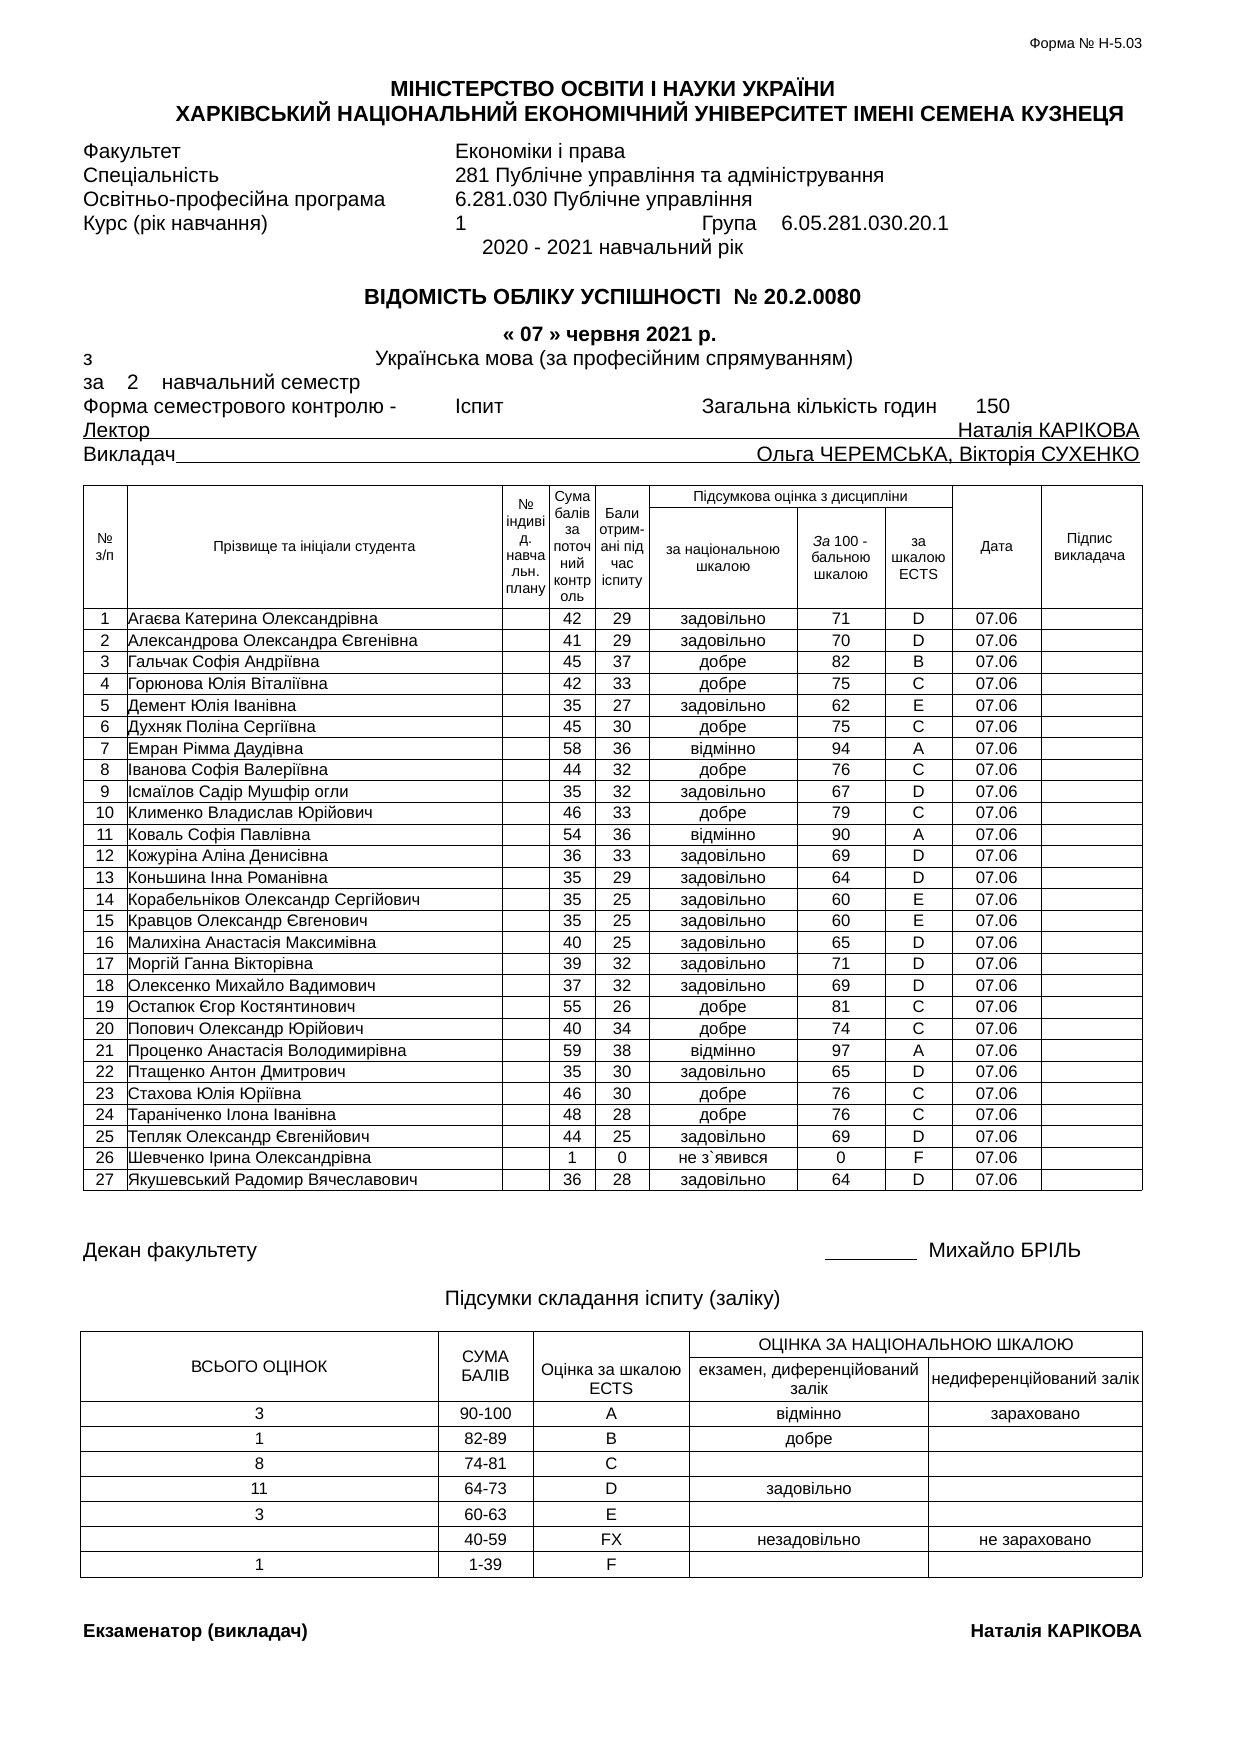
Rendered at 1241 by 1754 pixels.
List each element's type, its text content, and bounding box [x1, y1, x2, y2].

table_cell 65 [798, 932, 885, 953]
table_cell задовільно [650, 868, 797, 888]
text Освітньо-професійна програма 6.281.030 Публічне управління [83, 187, 1142, 211]
table_cell 82 [798, 652, 885, 672]
table_cell 76 [798, 1083, 885, 1104]
table_cell C [886, 1105, 952, 1125]
table_cell 29 [596, 630, 649, 651]
table_cell [503, 997, 549, 1017]
table_cell добре [650, 1105, 797, 1125]
table_cell 30 [596, 1062, 649, 1082]
table_cell 1 [81, 1552, 438, 1577]
table_cell 42 [550, 609, 595, 629]
table_cell Попович Олександр Юрійович [128, 1019, 502, 1039]
table_cell 1 [81, 1427, 438, 1451]
table_cell [1042, 846, 1142, 867]
table_cell 67 [798, 781, 885, 802]
table_cell 07.06 [953, 1105, 1041, 1125]
table_cell B [534, 1427, 689, 1451]
table_cell 64-73 [439, 1477, 533, 1501]
table_cell задовільно [650, 1170, 797, 1190]
table_cell [503, 846, 549, 867]
table_cell D [886, 630, 952, 651]
table_cell 42 [550, 674, 595, 694]
table_cell 11 [81, 1477, 438, 1501]
table_cell 65 [798, 1062, 885, 1082]
table_cell задовільно [650, 975, 797, 996]
table_cell 07.06 [953, 652, 1041, 672]
table_cell [503, 954, 549, 974]
table_cell 76 [798, 1105, 885, 1125]
table_cell E [534, 1502, 689, 1526]
table_header ВСЬОГО ОЦІНОК [81, 1332, 438, 1401]
table_cell 64 [798, 868, 885, 888]
table_cell 74 [798, 1019, 885, 1039]
table_cell [1042, 975, 1142, 996]
table_cell 35 [550, 695, 595, 716]
table_cell 30 [596, 717, 649, 737]
table_cell 07.06 [953, 932, 1041, 953]
table_cell 48 [550, 1105, 595, 1125]
table_cell 3 [81, 1402, 438, 1426]
table_cell 21 [84, 1040, 127, 1061]
table_cell [503, 652, 549, 672]
table_cell 07.06 [953, 1170, 1041, 1190]
table_cell E [886, 911, 952, 931]
table_cell Остапюк Єгор Костянтинович [128, 997, 502, 1017]
table_header № індивід. навчальн. плану [503, 486, 549, 608]
table_cell задовільно [650, 889, 797, 910]
table_cell 07.06 [953, 609, 1041, 629]
table_cell 07.06 [953, 1062, 1041, 1082]
table_cell C [886, 760, 952, 780]
table_cell 23 [84, 1083, 127, 1104]
table_cell 12 [84, 846, 127, 867]
table_cell D [886, 975, 952, 996]
table_cell [503, 975, 549, 996]
table_cell 6 [84, 717, 127, 737]
table_cell 8 [81, 1452, 438, 1476]
table_cell Якушевський Радомир Вячеславович [128, 1170, 502, 1190]
table_cell E [886, 889, 952, 910]
table_cell 79 [798, 803, 885, 823]
table_cell 75 [798, 674, 885, 694]
table_cell задовільно [650, 954, 797, 974]
table_cell задовільно [650, 932, 797, 953]
table_cell 5 [84, 695, 127, 716]
table_cell 70 [798, 630, 885, 651]
table_header Прізвище та ініціали студента [128, 486, 502, 608]
table_cell добре [690, 1427, 928, 1451]
table_cell 54 [550, 825, 595, 845]
text Викладач Ольга ЧЕРЕМСЬКА, Вікторія СУХЕНКО [83, 441, 1142, 465]
table_cell [1042, 609, 1142, 629]
table_cell 35 [550, 889, 595, 910]
table_cell Духняк Поліна Сергіївна [128, 717, 502, 737]
table_cell 25 [596, 889, 649, 910]
table_cell 07.06 [953, 1148, 1041, 1168]
table_cell [1042, 932, 1142, 953]
table_cell Демент Юлія Іванівна [128, 695, 502, 716]
table_cell 81 [798, 997, 885, 1017]
table_cell 45 [550, 717, 595, 737]
table_cell 7 [84, 738, 127, 759]
table_cell 32 [596, 975, 649, 996]
text Лектор Наталія КАРІКОВА [83, 417, 1142, 441]
table_cell за шкалою ECTS [886, 508, 952, 608]
table_cell [929, 1427, 1142, 1451]
table_cell FX [534, 1527, 689, 1551]
table_cell задовільно [650, 846, 797, 867]
table_cell 40 [550, 932, 595, 953]
table_cell задовільно [650, 781, 797, 802]
table_cell D [886, 1062, 952, 1082]
table_cell [503, 1170, 549, 1190]
table_cell Птащенко Антон Дмитрович [128, 1062, 502, 1082]
table_cell E [886, 695, 952, 716]
text Декан факультету Михайло БРІЛЬ [83, 1238, 1142, 1262]
table_cell [503, 630, 549, 651]
table_cell 19 [84, 997, 127, 1017]
table_cell добре [650, 803, 797, 823]
table_cell [1042, 717, 1142, 737]
table_cell 28 [596, 1105, 649, 1125]
text з Українська мова (за професійним спрямуванням) [83, 346, 1142, 369]
table_cell [1042, 1170, 1142, 1190]
table_cell не з`явився [650, 1148, 797, 1168]
table_cell 76 [798, 760, 885, 780]
table_cell Малихіна Анастасія Максимівна [128, 932, 502, 953]
table_cell 36 [596, 825, 649, 845]
table_cell 38 [596, 1040, 649, 1061]
text « 07 » червня 2021 р. [83, 322, 1142, 346]
table_cell 07.06 [953, 1040, 1041, 1061]
table_cell D [886, 868, 952, 888]
table_cell 30 [596, 1083, 649, 1104]
table_cell F [534, 1552, 689, 1577]
table_cell [1042, 695, 1142, 716]
table_cell 46 [550, 803, 595, 823]
table_cell відмінно [650, 1040, 797, 1061]
table_cell [503, 825, 549, 845]
table_cell 40 [550, 1019, 595, 1039]
table_cell 39 [550, 954, 595, 974]
table_cell 44 [550, 760, 595, 780]
table_cell Александрова Олександра Євгенівна [128, 630, 502, 651]
table_cell [503, 889, 549, 910]
table_cell C [886, 1019, 952, 1039]
table_cell задовільно [650, 1126, 797, 1147]
table_cell C [886, 1083, 952, 1104]
table_cell 07.06 [953, 889, 1041, 910]
table_header Сума балів за поточний контроль [550, 486, 595, 608]
table_cell 32 [596, 781, 649, 802]
table_cell задовільно [690, 1477, 928, 1501]
table_cell 27 [84, 1170, 127, 1190]
table_cell Олексенко Михайло Вадимович [128, 975, 502, 996]
table_cell [1042, 1148, 1142, 1168]
table_cell [1042, 781, 1142, 802]
table_cell [1042, 954, 1142, 974]
table_cell [929, 1552, 1142, 1577]
table_cell [503, 1126, 549, 1147]
table_cell 32 [596, 954, 649, 974]
table_cell Стахова Юлія Юріївна [128, 1083, 502, 1104]
table_cell 17 [84, 954, 127, 974]
table_cell [503, 674, 549, 694]
table_cell 10 [84, 803, 127, 823]
table_cell 60-63 [439, 1502, 533, 1526]
table_cell D [886, 846, 952, 867]
table_cell Горюнова Юлія Віталіївна [128, 674, 502, 694]
table_cell [503, 868, 549, 888]
table_cell 07.06 [953, 1019, 1041, 1039]
table_cell 33 [596, 803, 649, 823]
table_cell 07.06 [953, 868, 1041, 888]
subtitle МІНІСТЕРСТВО ОСВІТИ І НАУКИ УКРАЇНИ ХАРКІВСЬКИЙ НАЦІОНАЛЬНИЙ ЕКОНОМІЧНИЙ УНІВЕРСИТЕТ ІМЕНІ СЕМЕНА КУЗНЕЦЯ [83, 76, 1142, 127]
table_cell 07.06 [953, 954, 1041, 974]
table_header СУМА БАЛІВ [439, 1332, 533, 1401]
table_cell D [534, 1477, 689, 1501]
table_cell 69 [798, 975, 885, 996]
table_cell 44 [550, 1126, 595, 1147]
table_cell 45 [550, 652, 595, 672]
table_cell 14 [84, 889, 127, 910]
table_cell [503, 1062, 549, 1082]
table_cell 07.06 [953, 674, 1041, 694]
table_cell D [886, 781, 952, 802]
table_cell 35 [550, 868, 595, 888]
table_cell D [886, 932, 952, 953]
table_cell [690, 1552, 928, 1577]
table_cell 36 [596, 738, 649, 759]
table_cell незадовільно [690, 1527, 928, 1551]
table_cell 36 [550, 1170, 595, 1190]
table_header Бали отрим-ані під час іспиту [596, 486, 649, 608]
table_cell [81, 1527, 438, 1551]
table_cell задовільно [650, 630, 797, 651]
table_cell [503, 1040, 549, 1061]
text Курс (рік навчання) 1 Група 6.05.281.030.20.1 [83, 211, 1142, 235]
table_cell 60 [798, 889, 885, 910]
table_cell добре [650, 997, 797, 1017]
table_cell 64 [798, 1170, 885, 1190]
table_cell [503, 609, 549, 629]
table_cell 07.06 [953, 630, 1041, 651]
table_cell 28 [596, 1170, 649, 1190]
table_cell A [534, 1402, 689, 1426]
table_cell 35 [550, 1062, 595, 1082]
table_cell 07.06 [953, 1126, 1041, 1147]
table_cell добре [650, 652, 797, 672]
table_cell C [886, 717, 952, 737]
table_cell [1042, 803, 1142, 823]
table_cell добре [650, 1019, 797, 1039]
table_cell За 100 - бальною шкалою [798, 508, 885, 608]
table_cell A [886, 738, 952, 759]
table_cell Іванова Софія Валеріївна [128, 760, 502, 780]
table_cell добре [650, 760, 797, 780]
table_cell екзамен, диференційований залік [690, 1358, 928, 1401]
table_header ОЦІНКА ЗА НАЦІОНАЛЬНОЮ ШКАЛОЮ [690, 1332, 1142, 1357]
table_cell D [886, 954, 952, 974]
table_cell 3 [84, 652, 127, 672]
table_cell 34 [596, 1019, 649, 1039]
table_cell 16 [84, 932, 127, 953]
table_cell Коваль Софія Павлівна [128, 825, 502, 845]
table_cell задовільно [650, 911, 797, 931]
table_cell [1042, 1040, 1142, 1061]
table_cell D [886, 1126, 952, 1147]
table_cell C [886, 997, 952, 1017]
table_cell 40-59 [439, 1527, 533, 1551]
table_cell B [886, 652, 952, 672]
table_cell 4 [84, 674, 127, 694]
table_cell 07.06 [953, 1083, 1041, 1104]
table_cell 37 [550, 975, 595, 996]
table_cell [1042, 825, 1142, 845]
table_cell 24 [84, 1105, 127, 1125]
table_cell 32 [596, 760, 649, 780]
table_cell 35 [550, 911, 595, 931]
table_cell 25 [84, 1126, 127, 1147]
table_cell [1042, 1105, 1142, 1125]
table_cell 13 [84, 868, 127, 888]
table_cell D [886, 1170, 952, 1190]
table_cell 11 [84, 825, 127, 845]
table_cell 97 [798, 1040, 885, 1061]
table_cell 1-39 [439, 1552, 533, 1577]
table_cell 07.06 [953, 717, 1041, 737]
table_header Підпис викладача [1042, 486, 1142, 608]
table_cell Тепляк Олександр Євгенійович [128, 1126, 502, 1147]
table_cell 26 [84, 1148, 127, 1168]
subtitle ВІДОМІСТЬ ОБЛІКУ УСПІШНОСТІ № 20.2.0080 [83, 284, 1142, 309]
table_cell 69 [798, 846, 885, 867]
table_header Підсумкова оцінка з дисципліни [650, 486, 952, 507]
text Екзаменатор (викладач) Наталія КАРІКОВА [83, 1620, 1142, 1641]
table_cell [1042, 911, 1142, 931]
table_cell 22 [84, 1062, 127, 1082]
table_cell відмінно [650, 825, 797, 845]
table_cell задовільно [650, 609, 797, 629]
table_cell [1042, 1019, 1142, 1039]
table_cell Коньшина Інна Романівна [128, 868, 502, 888]
table_cell 0 [798, 1148, 885, 1168]
table_cell 35 [550, 781, 595, 802]
table_cell Ісмаїлов Садір Мушфір огли [128, 781, 502, 802]
table_cell 60 [798, 911, 885, 931]
table_cell 69 [798, 1126, 885, 1147]
table_cell 25 [596, 932, 649, 953]
table_cell 07.06 [953, 911, 1041, 931]
table_cell [503, 1083, 549, 1104]
table_cell 29 [596, 609, 649, 629]
text 2020 - 2021 навчальний рік [83, 235, 1142, 259]
table_cell 07.06 [953, 760, 1041, 780]
table_cell відмінно [690, 1402, 928, 1426]
table_cell 07.06 [953, 997, 1041, 1017]
table_cell 90 [798, 825, 885, 845]
table_cell [1042, 1083, 1142, 1104]
table_cell [929, 1502, 1142, 1526]
text Форма семестрового контролю - Iспит Загальна кількість годин 150 [83, 393, 1142, 417]
table_cell 8 [84, 760, 127, 780]
table_cell Шевченко Ірина Олександрівна [128, 1148, 502, 1168]
table_cell [503, 760, 549, 780]
table_cell зараховано [929, 1402, 1142, 1426]
text за 2 навчальний семестр [83, 369, 1142, 393]
table_cell Моргій Ганна Вікторівна [128, 954, 502, 974]
table_cell 82-89 [439, 1427, 533, 1451]
table_cell [1042, 1126, 1142, 1147]
table_cell 07.06 [953, 803, 1041, 823]
table_cell Кожуріна Аліна Денисівна [128, 846, 502, 867]
text Форма № Н-5.03 [83, 34, 1142, 51]
table_cell [503, 695, 549, 716]
table_cell 59 [550, 1040, 595, 1061]
table_cell Кравцов Олександр Євгенович [128, 911, 502, 931]
table_cell 36 [550, 846, 595, 867]
table_cell 41 [550, 630, 595, 651]
table_header Оцінка за шкалою ЕСТS [534, 1332, 689, 1401]
table_cell 07.06 [953, 975, 1041, 996]
table_cell Проценко Анастасія Володимирівна [128, 1040, 502, 1061]
table_cell 74-81 [439, 1452, 533, 1476]
table_cell 37 [596, 652, 649, 672]
table_cell [1042, 738, 1142, 759]
table_cell [503, 1105, 549, 1125]
table_cell добре [650, 674, 797, 694]
table_cell [503, 932, 549, 953]
table_cell [503, 1019, 549, 1039]
table_cell [503, 717, 549, 737]
table_cell [1042, 868, 1142, 888]
table_cell 07.06 [953, 781, 1041, 802]
table_cell 1 [550, 1148, 595, 1168]
table_cell 07.06 [953, 846, 1041, 867]
table_cell [503, 781, 549, 802]
table_cell не зараховано [929, 1527, 1142, 1551]
table_cell 07.06 [953, 825, 1041, 845]
table_cell Тараніченко Ілона Іванівна [128, 1105, 502, 1125]
table_cell Корабельніков Олександр Сергійович [128, 889, 502, 910]
table_header № з/п [84, 486, 127, 608]
table_cell 07.06 [953, 695, 1041, 716]
table_cell 62 [798, 695, 885, 716]
table_cell [503, 911, 549, 931]
table_cell 25 [596, 911, 649, 931]
table_cell 0 [596, 1148, 649, 1168]
table_cell 71 [798, 954, 885, 974]
table_cell 3 [81, 1502, 438, 1526]
table_cell C [534, 1452, 689, 1476]
table_cell недиференційований залік [929, 1358, 1142, 1401]
table_cell Гальчак Софія Андріївна [128, 652, 502, 672]
table_cell 9 [84, 781, 127, 802]
table_cell Агаєва Катерина Олександрівна [128, 609, 502, 629]
table_cell [1042, 630, 1142, 651]
table_cell за національною шкалою [650, 508, 797, 608]
table_cell 58 [550, 738, 595, 759]
table_cell Емран Рімма Даудівна [128, 738, 502, 759]
table_cell 25 [596, 1126, 649, 1147]
table_cell 27 [596, 695, 649, 716]
table_cell задовільно [650, 1062, 797, 1082]
table_cell 94 [798, 738, 885, 759]
table_cell 33 [596, 674, 649, 694]
table_cell 71 [798, 609, 885, 629]
table_cell 18 [84, 975, 127, 996]
table_cell 75 [798, 717, 885, 737]
table_cell 46 [550, 1083, 595, 1104]
table_header Дата [953, 486, 1041, 608]
table_cell 15 [84, 911, 127, 931]
table_cell 33 [596, 846, 649, 867]
table_cell добре [650, 1083, 797, 1104]
table_cell [1042, 1062, 1142, 1082]
table_cell C [886, 674, 952, 694]
table_cell 20 [84, 1019, 127, 1039]
table_cell [1042, 997, 1142, 1017]
table_cell [1042, 889, 1142, 910]
table_cell відмінно [650, 738, 797, 759]
text Факультет Економіки і права [83, 139, 1142, 163]
table_cell 2 [84, 630, 127, 651]
table_cell F [886, 1148, 952, 1168]
table_cell [929, 1477, 1142, 1501]
table_cell Клименко Владислав Юрійович [128, 803, 502, 823]
table_cell 26 [596, 997, 649, 1017]
text Спеціальність 281 Публічне управління та адміністрування [83, 163, 1142, 187]
table_cell [503, 803, 549, 823]
table_cell [1042, 760, 1142, 780]
table_cell C [886, 803, 952, 823]
table_cell [929, 1452, 1142, 1476]
table_cell [1042, 652, 1142, 672]
table_cell 90-100 [439, 1402, 533, 1426]
table_cell A [886, 1040, 952, 1061]
table_cell [503, 738, 549, 759]
table_cell [503, 1148, 549, 1168]
table_cell [690, 1502, 928, 1526]
table_cell D [886, 609, 952, 629]
table_cell добре [650, 717, 797, 737]
table_cell 1 [84, 609, 127, 629]
table_cell [690, 1452, 928, 1476]
text Підсумки складання іспиту (заліку) [83, 1286, 1142, 1310]
table_cell 55 [550, 997, 595, 1017]
table_cell A [886, 825, 952, 845]
table_cell [1042, 674, 1142, 694]
table_cell 07.06 [953, 738, 1041, 759]
table_cell 29 [596, 868, 649, 888]
table_cell задовільно [650, 695, 797, 716]
